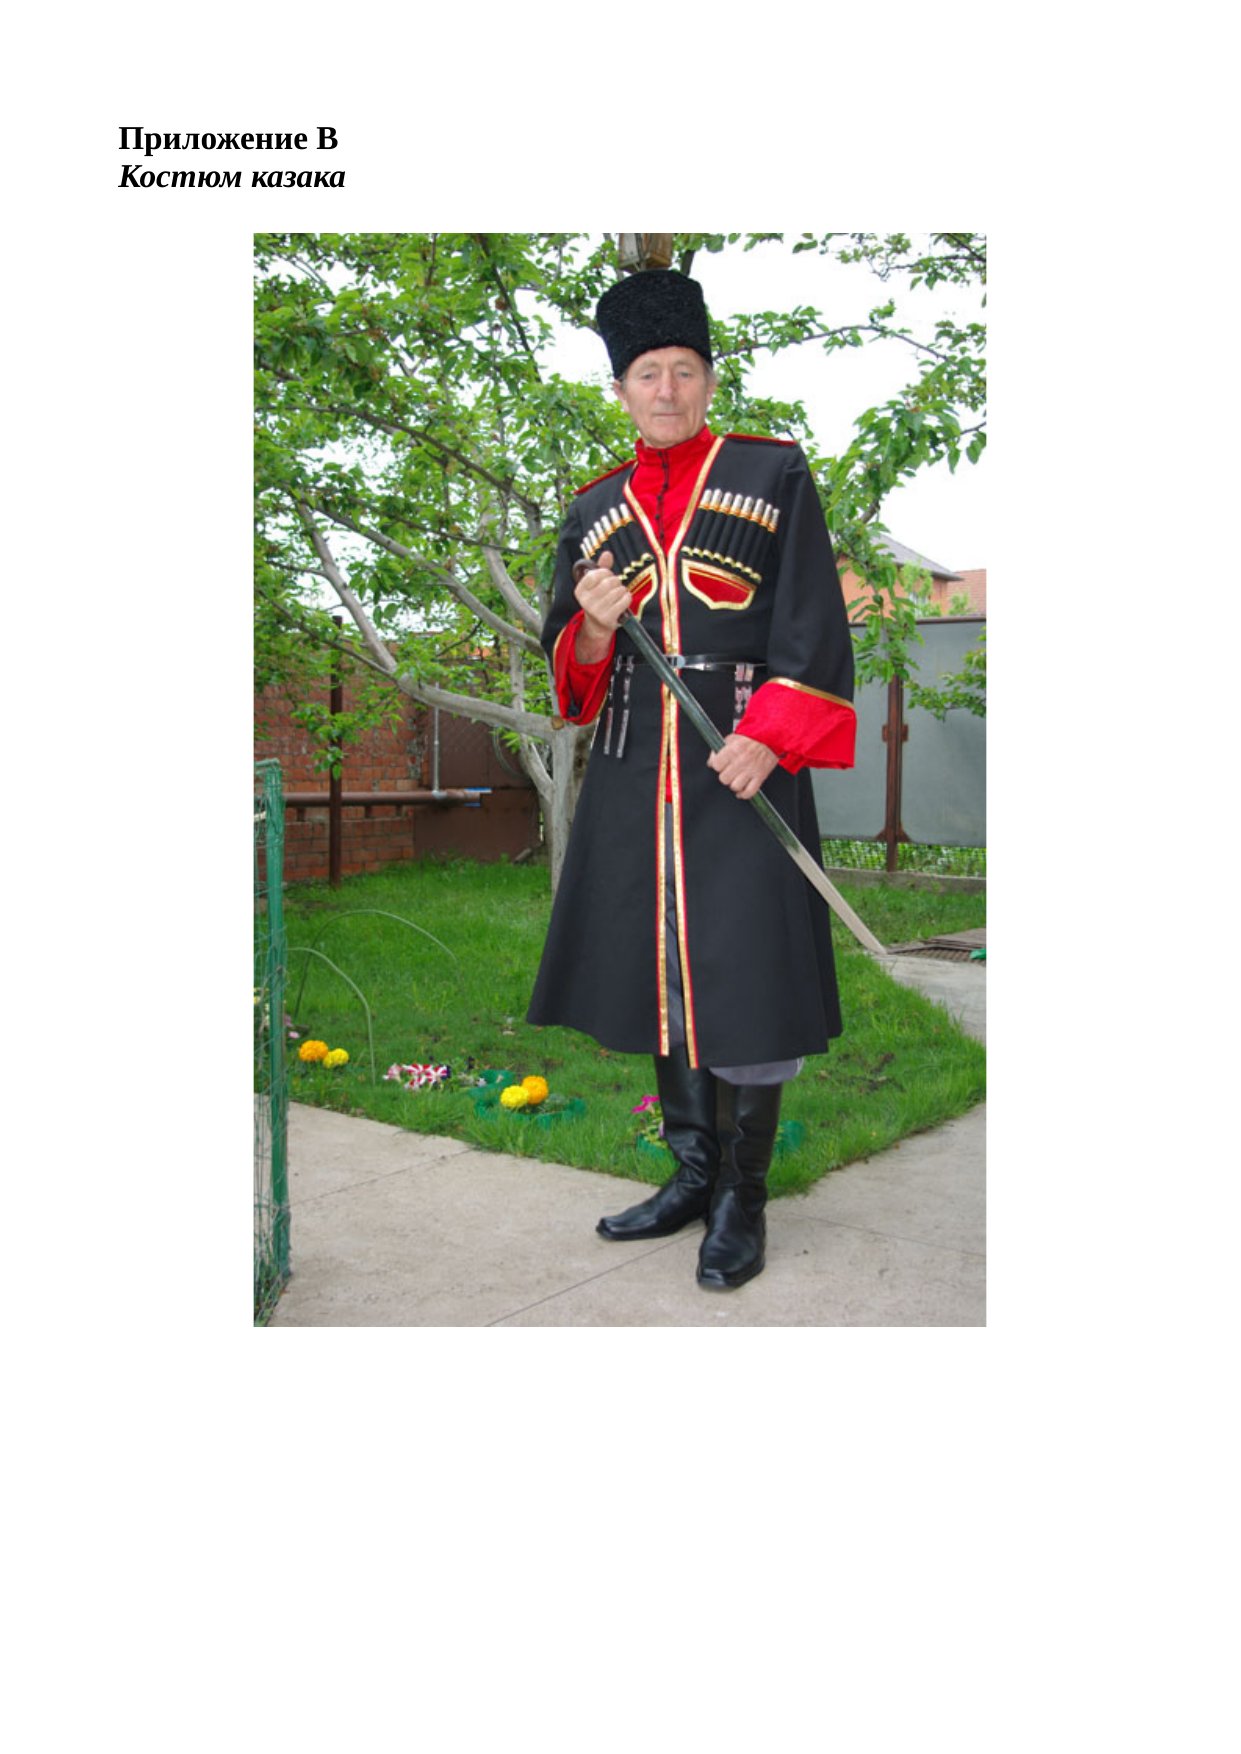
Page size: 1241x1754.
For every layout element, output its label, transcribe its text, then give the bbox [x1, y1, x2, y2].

picture [253, 233, 987, 1327]
text Приложение В [118, 118, 1122, 156]
text Костюм казака [118, 156, 1122, 195]
